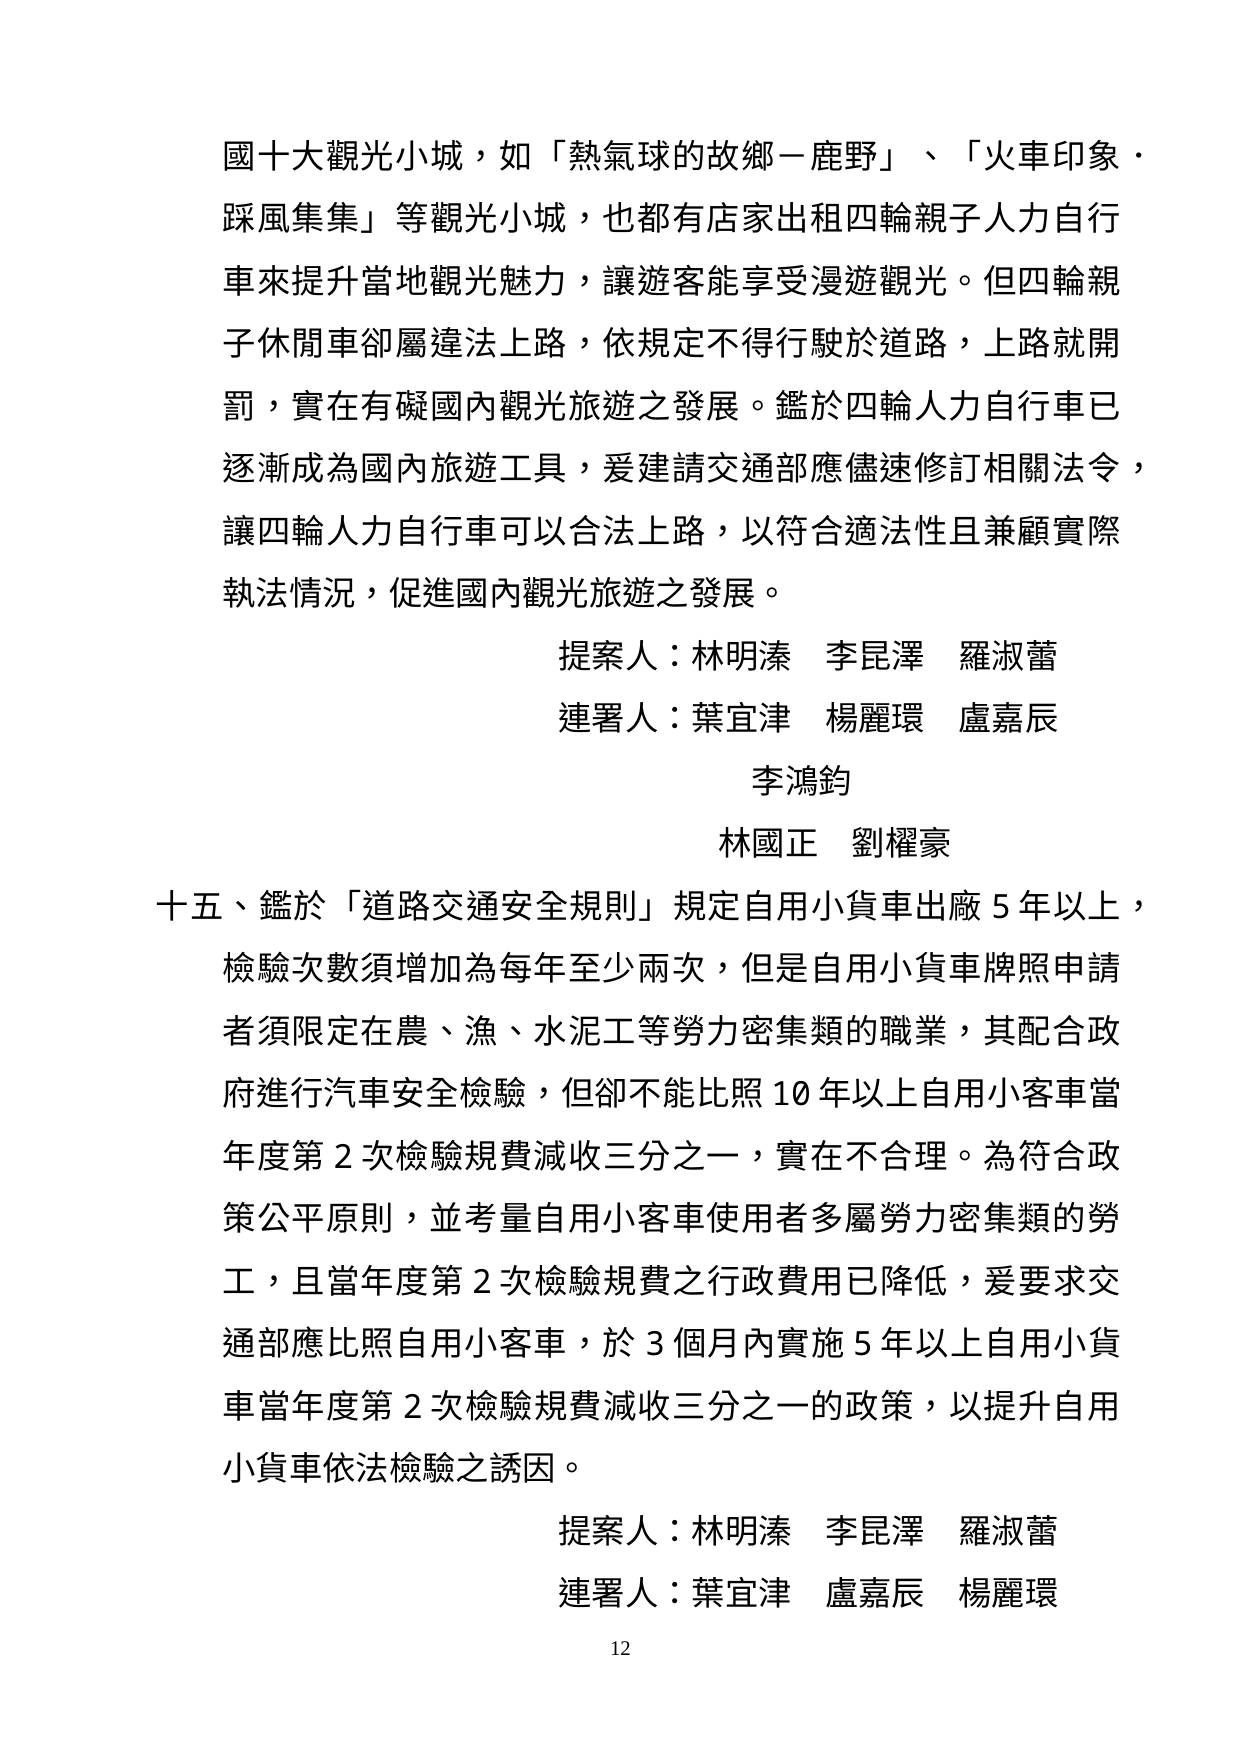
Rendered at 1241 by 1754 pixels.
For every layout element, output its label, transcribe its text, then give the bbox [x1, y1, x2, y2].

text 十四、鑑於近年來國內觀光旅遊風氣漸盛，攜家帶眷出遊更能提升旅遊價值，尤其是花東縱谷、日月潭等各地風景區常見出租四輪親子人力自行車，除了提升親子關係，有利推動在地精緻觀光旅遊與綠色旅遊。此外，交通部觀光局遴選出的全國十大觀光小城，如「熱氣球的故鄉－鹿野」、「火車印象．踩風集集」等觀光小城，也都有店家出租四輪親子人力自行車來提升當地觀光魅力，讓遊客能享受漫遊觀光。但四輪親子休閒車卻屬違法上路，依規定不得行駛於道路，上路就開罰，實在有礙國內觀光旅遊之發展。鑑於四輪人力自行車已逐漸成為國內旅遊工具，爰建請交通部應儘速修訂相關法令，讓四輪人力自行車可以合法上路，以符合適法性且兼顧實際執法情況，促進國內觀光旅遊之發展。 [156, 112, 1122, 612]
text 提案人：林明溱 李昆澤 羅淑蕾 [118, 1487, 1122, 1550]
text 提案人：林明溱 李昆澤 羅淑蕾 [118, 612, 1122, 675]
text 十五、鑑於「道路交通安全規則」規定自用小貨車出廠5年以上，檢驗次數須增加為每年至少兩次，但是自用小貨車牌照申請者須限定在農、漁、水泥工等勞力密集類的職業，其配合政府進行汽車安全檢驗，但卻不能比照10年以上自用小客車當年度第2次檢驗規費減收三分之一，實在不合理。為符合政策公平原則，並考量自用小客車使用者多屬勞力密集類的勞工，且當年度第2次檢驗規費之行政費用已降低，爰要求交通部應比照自用小客車，於3個月內實施5年以上自用小貨車當年度第2次檢驗規費減收三分之一的政策，以提升自用小貨車依法檢驗之誘因。 [156, 862, 1122, 1487]
text 連署人：葉宜津 楊麗環 盧嘉辰 李鴻鈞 [118, 675, 1122, 800]
text 林國正 劉櫂豪 [118, 800, 1122, 862]
text 連署人：葉宜津 盧嘉辰 楊麗環 [118, 1550, 1122, 1612]
